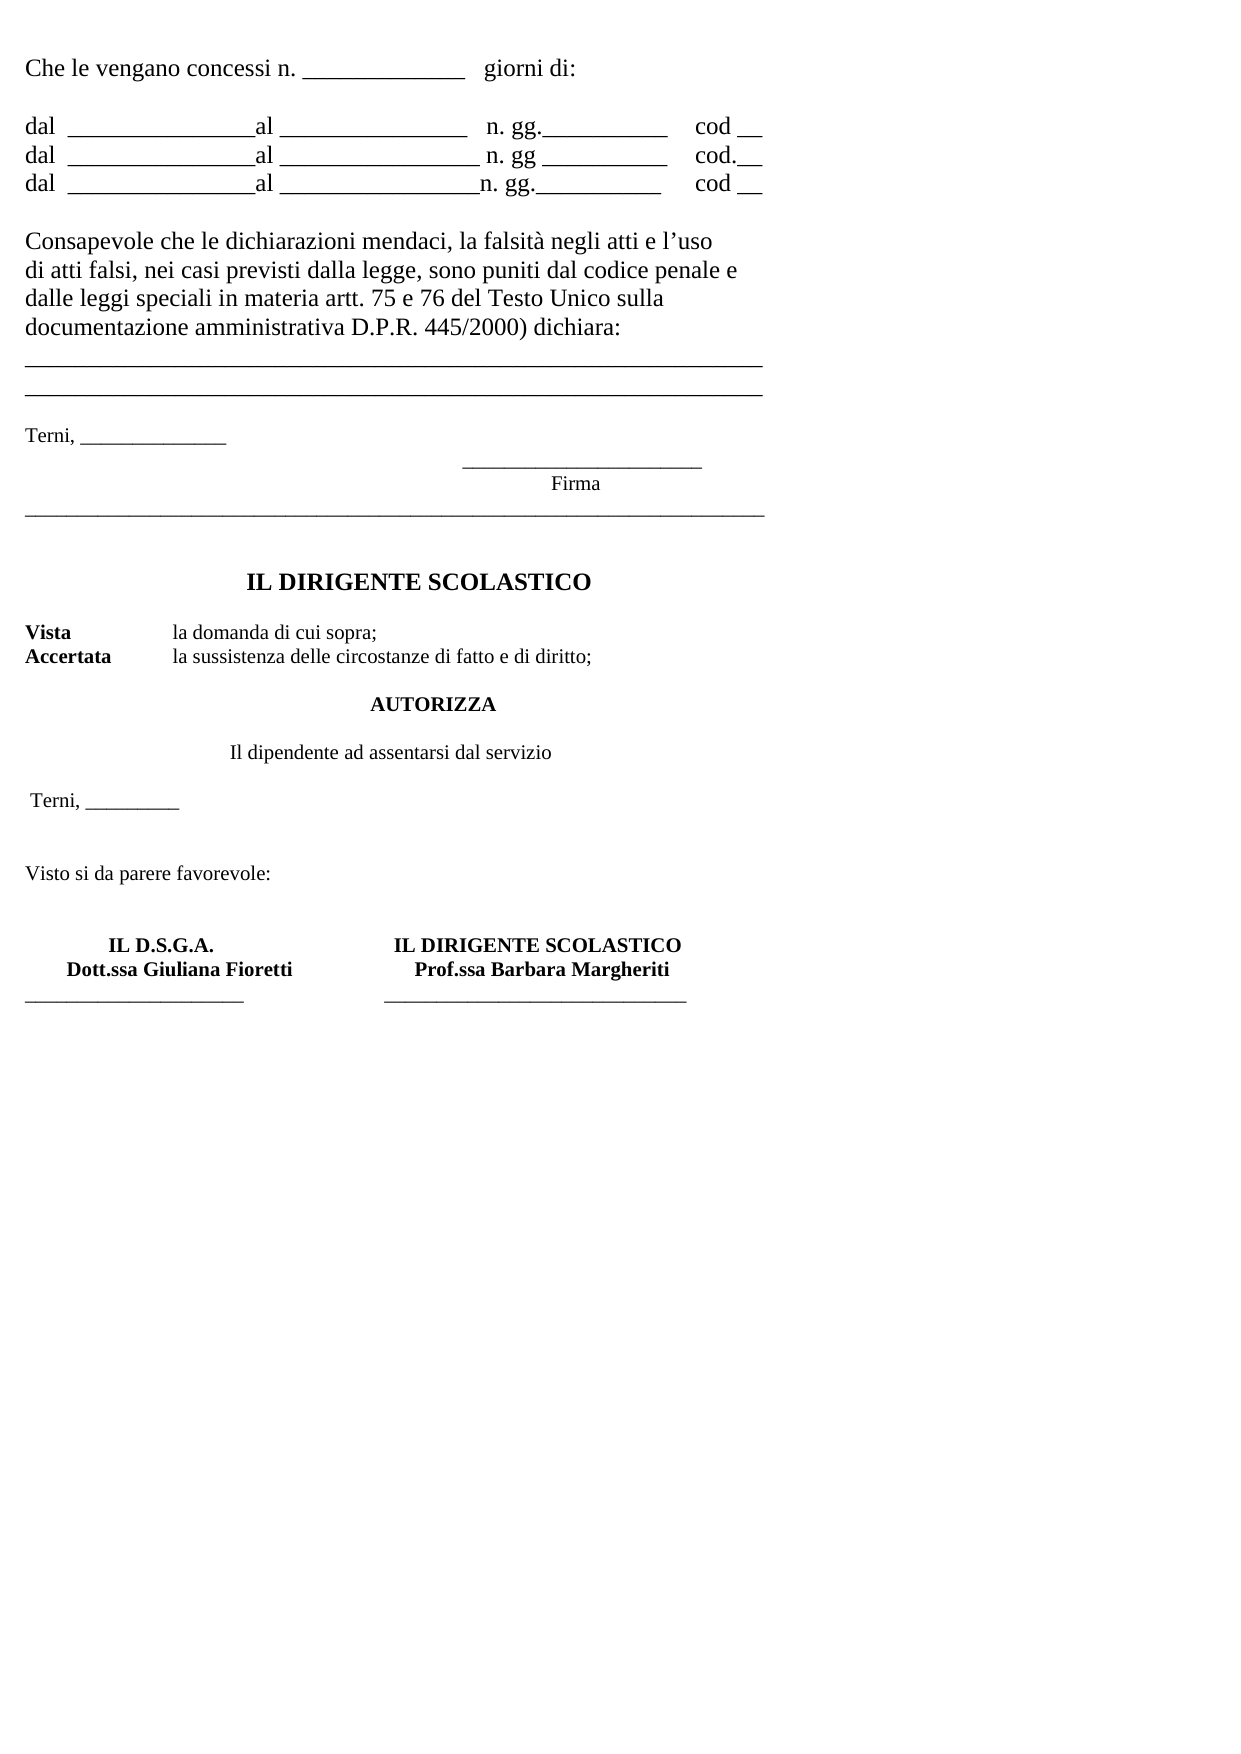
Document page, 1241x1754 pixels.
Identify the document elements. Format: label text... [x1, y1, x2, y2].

text IL D.S.G.A. IL DIRIGENTE SCOLASTICO [25, 933, 1215, 957]
text Visto si da parere favorevole: [25, 860, 1215, 884]
text _______________________ [25, 447, 1215, 471]
text documentazione amministrativa D.P.R. 445/2000) dichiara: [25, 312, 1215, 341]
text Dott.ssa Giuliana Fioretti Prof.ssa Barbara Margheriti [25, 957, 1215, 981]
text Accertata la sussistenza delle circostanze di fatto e di diritto; [25, 644, 1215, 668]
text ___________________________________________________________ [25, 370, 1215, 398]
text Che le vengano concessi n. _____________ giorni di: [25, 53, 1215, 82]
text Terni, ______________ [25, 423, 1215, 447]
text Terni, _________ [25, 788, 1215, 812]
text Firma [25, 471, 1215, 495]
text dal _______________al ________________n. gg.__________ cod __ [25, 168, 1215, 197]
text _______________________________________________________________________ [25, 495, 1215, 519]
text di atti falsi, nei casi previsti dalla legge, sono puniti dal codice penale e [25, 255, 1215, 283]
text dalle leggi speciali in materia artt. 75 e 76 del Testo Unico sulla [25, 283, 1215, 312]
text ___________________________________________________________ [25, 341, 1215, 370]
text dal _______________al ________________ n. gg __________ cod.__ [25, 140, 1215, 168]
text Vista la domanda di cui sopra; [25, 620, 1215, 644]
text Consapevole che le dichiarazioni mendaci, la falsità negli atti e l’uso [25, 226, 1215, 255]
text IL DIRIGENTE SCOLASTICO [172, 567, 1215, 596]
text dal _______________al _______________ n. gg.__________ cod __ [25, 111, 1215, 140]
text _____________________ _____________________________ [25, 981, 1215, 1005]
text Il dipendente ad assentarsi dal servizio [98, 740, 1215, 764]
text AUTORIZZA [98, 692, 1215, 716]
